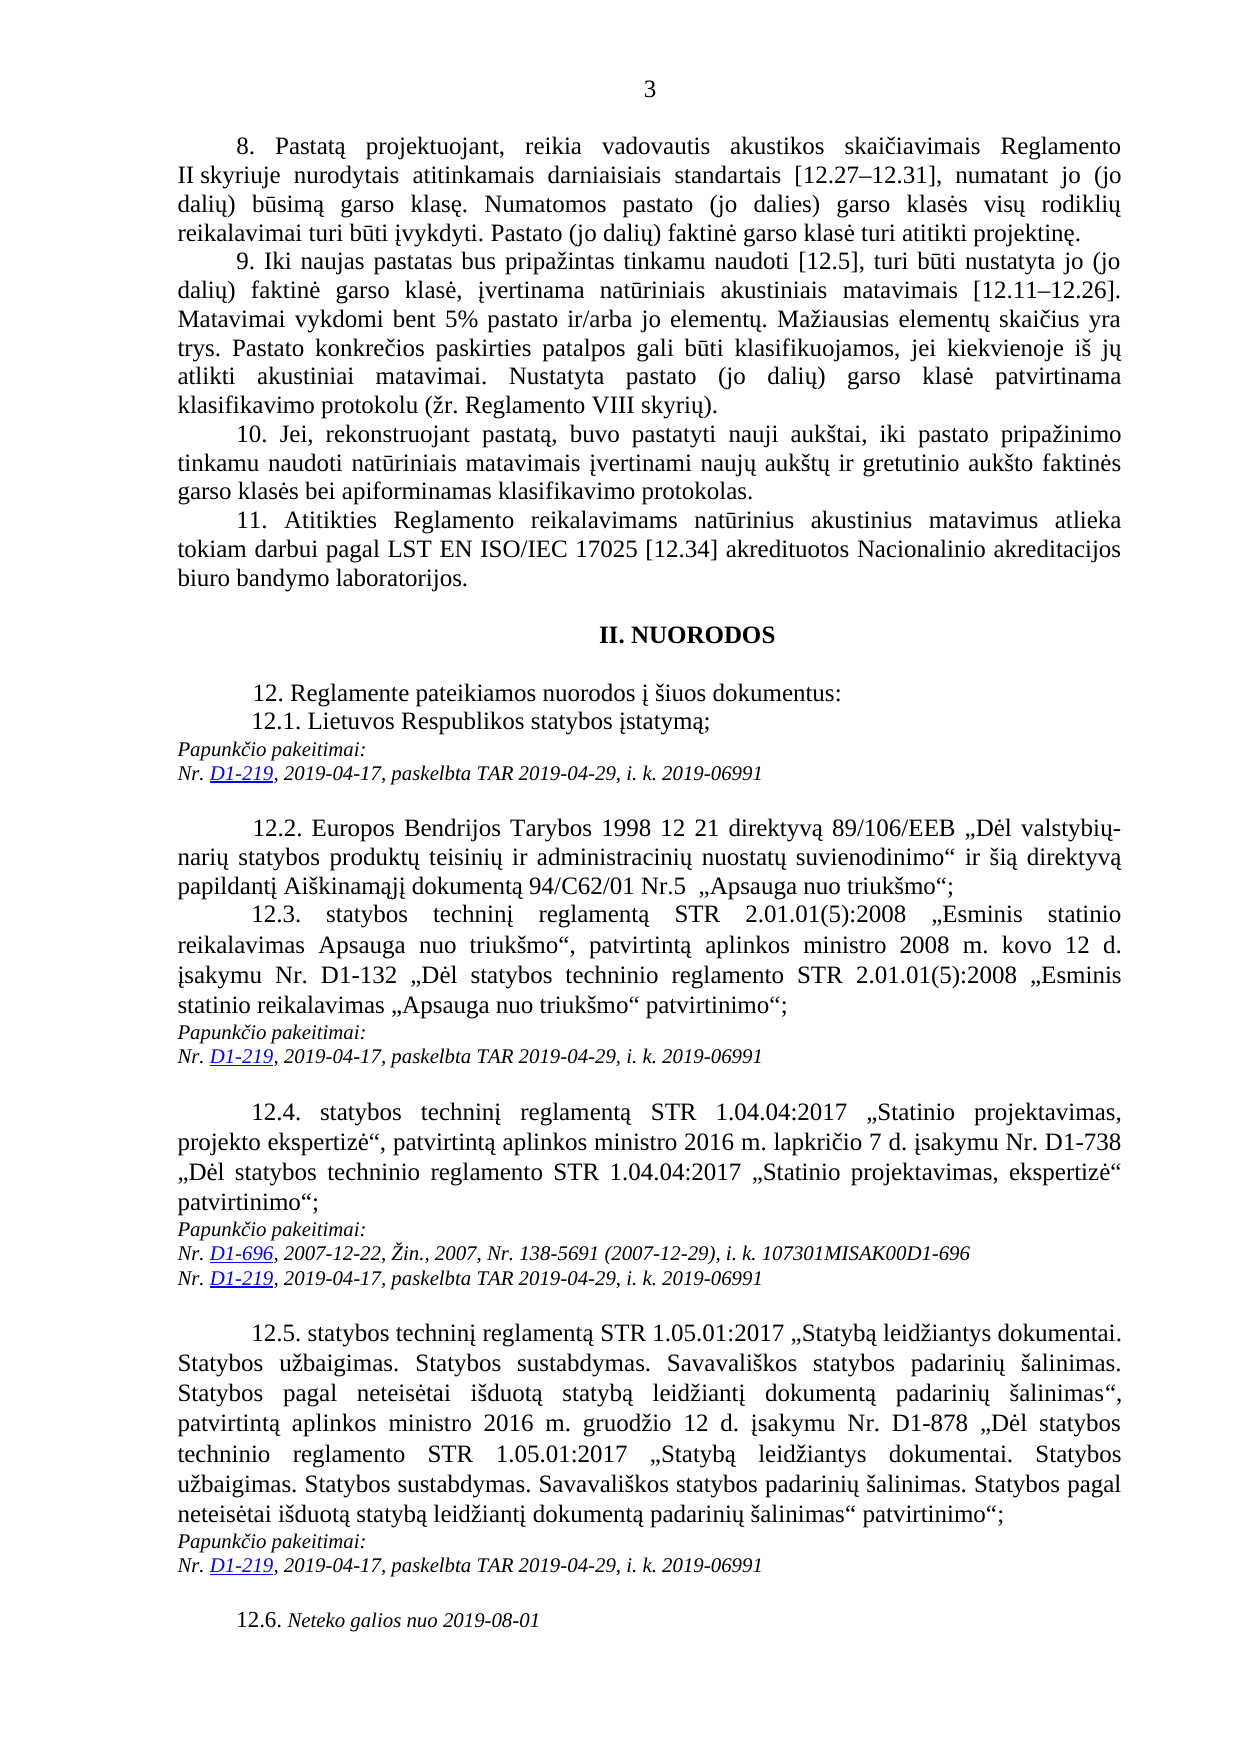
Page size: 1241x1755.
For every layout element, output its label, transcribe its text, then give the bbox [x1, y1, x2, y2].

text 10. Jei, rekonstruojant pastatą, buvo pastatyti nauji aukštai, iki pastato pripažinimo tinkamu naudoti natūriniais matavimais įvertinami naujų aukštų ir gretutinio aukšto faktinės garso klasės bei apiforminamas klasifikavimo protokolas. [177, 419, 1122, 505]
text 12.4. statybos techninį reglamentą STR 1.04.04:2017 „Statinio projektavimas, projekto ekspertizė“, patvirtintą aplinkos ministro 2016 m. lapkričio 7 d. įsakymu Nr. D1-738 „Dėl statybos techninio reglamento STR 1.04.04:2017 „Statinio projektavimas, ekspertizė“ patvirtinimo“; [177, 1097, 1122, 1216]
text 12.1. Lietuvos Respublikos statybos įstatymą; [177, 706, 1122, 735]
text 12.6. Neteko galios nuo 2019-08-01 [177, 1606, 1122, 1632]
text Nr. D1-219, 2019-04-17, paskelbta TAR 2019-04-29, i. k. 2019-06991 [177, 1265, 1122, 1289]
text 12.3. statybos techninį reglamentą STR 2.01.01(5):2008 „Esminis statinio reikalavimas Apsauga nuo triukšmo“, patvirtintą aplinkos ministro 2008 m. kovo 12 d. įsakymu Nr. D1-132 „Dėl statybos techninio reglamento STR 2.01.01(5):2008 „Esminis statinio reikalavimas „Apsauga nuo triukšmo“ patvirtinimo“; [177, 899, 1122, 1019]
text 11. Atitikties Reglamento reikalavimams natūrinius akustinius matavimus atlieka tokiam darbui pagal LST EN ISO/IEC 17025 [12.34] akredituotos Nacionalinio akreditacijos biuro bandymo laboratorijos. [177, 505, 1122, 591]
text 12. Reglamente pateikiamos nuorodos į šiuos dokumentus: [177, 678, 1122, 706]
text 12.2. Europos Bendrijos Tarybos 1998 12 21 direktyvą 89/106/EEB „Dėl valstybių-narių statybos produktų teisinių ir administracinių nuostatų suvienodinimo“ ir šią direktyvą papildantį Aiškinamąjį dokumentą 94/C62/01 Nr.5 „Apsauga nuo triukšmo“; [177, 813, 1122, 899]
text II. NUORODOS [177, 620, 1122, 649]
text 9. Iki naujas pastatas bus pripažintas tinkamu naudoti [12.5], turi būti nustatyta jo (jo dalių) faktinė garso klasė, įvertinama natūriniais akustiniais matavimais [12.11–12.26]. Matavimai vykdomi bent 5% pastato ir/arba jo elementų. Mažiausias elementų skaičius yra trys. Pastato konkrečios paskirties patalpos gali būti klasifikuojamos, jei kiekvienoje iš jų atlikti akustiniai matavimai. Nustatyta pastato (jo dalių) garso klasė patvirtinama klasifikavimo protokolu (žr. Reglamento VIII skyrių). [177, 246, 1122, 419]
text 12.5. statybos techninį reglamentą STR 1.05.01:2017 „Statybą leidžiantys dokumentai. Statybos užbaigimas. Statybos sustabdymas. Savavališkos statybos padarinių šalinimas. Statybos pagal neteisėtai išduotą statybą leidžiantį dokumentą padarinių šalinimas“, patvirtintą aplinkos ministro 2016 m. gruodžio 12 d. įsakymu Nr. D1-878 „Dėl statybos techninio reglamento STR 1.05.01:2017 „Statybą leidžiantys dokumentai. Statybos užbaigimas. Statybos sustabdymas. Savavališkos statybos padarinių šalinimas. Statybos pagal neteisėtai išduotą statybą leidžiantį dokumentą padarinių šalinimas“ patvirtinimo“; [177, 1318, 1122, 1528]
text Papunkčio pakeitimai: [177, 1020, 1122, 1044]
text Nr. D1-219, 2019-04-17, paskelbta TAR 2019-04-29, i. k. 2019-06991 [177, 1553, 1122, 1577]
text Papunkčio pakeitimai: [177, 1217, 1122, 1241]
text Nr. D1-219, 2019-04-17, paskelbta TAR 2019-04-29, i. k. 2019-06991 [177, 1044, 1122, 1068]
text 8. Pastatą projektuojant, reikia vadovautis akustikos skaičiavimais Reglamento II skyriuje nurodytais atitinkamais darniaisiais standartais [12.27–12.31], numatant jo (jo dalių) būsimą garso klasę. Numatomos pastato (jo dalies) garso klasės visų rodiklių reikalavimai turi būti įvykdyti. Pastato (jo dalių) faktinė garso klasė turi atitikti projektinę. [177, 131, 1122, 246]
text Nr. D1-696, 2007-12-22, Žin., 2007, Nr. 138-5691 (2007-12-29), i. k. 107301MISAK00D1-696 [177, 1241, 1122, 1265]
text Papunkčio pakeitimai: [177, 736, 1122, 761]
text Papunkčio pakeitimai: [177, 1529, 1122, 1553]
text Nr. D1-219, 2019-04-17, paskelbta TAR 2019-04-29, i. k. 2019-06991 [177, 761, 1122, 784]
